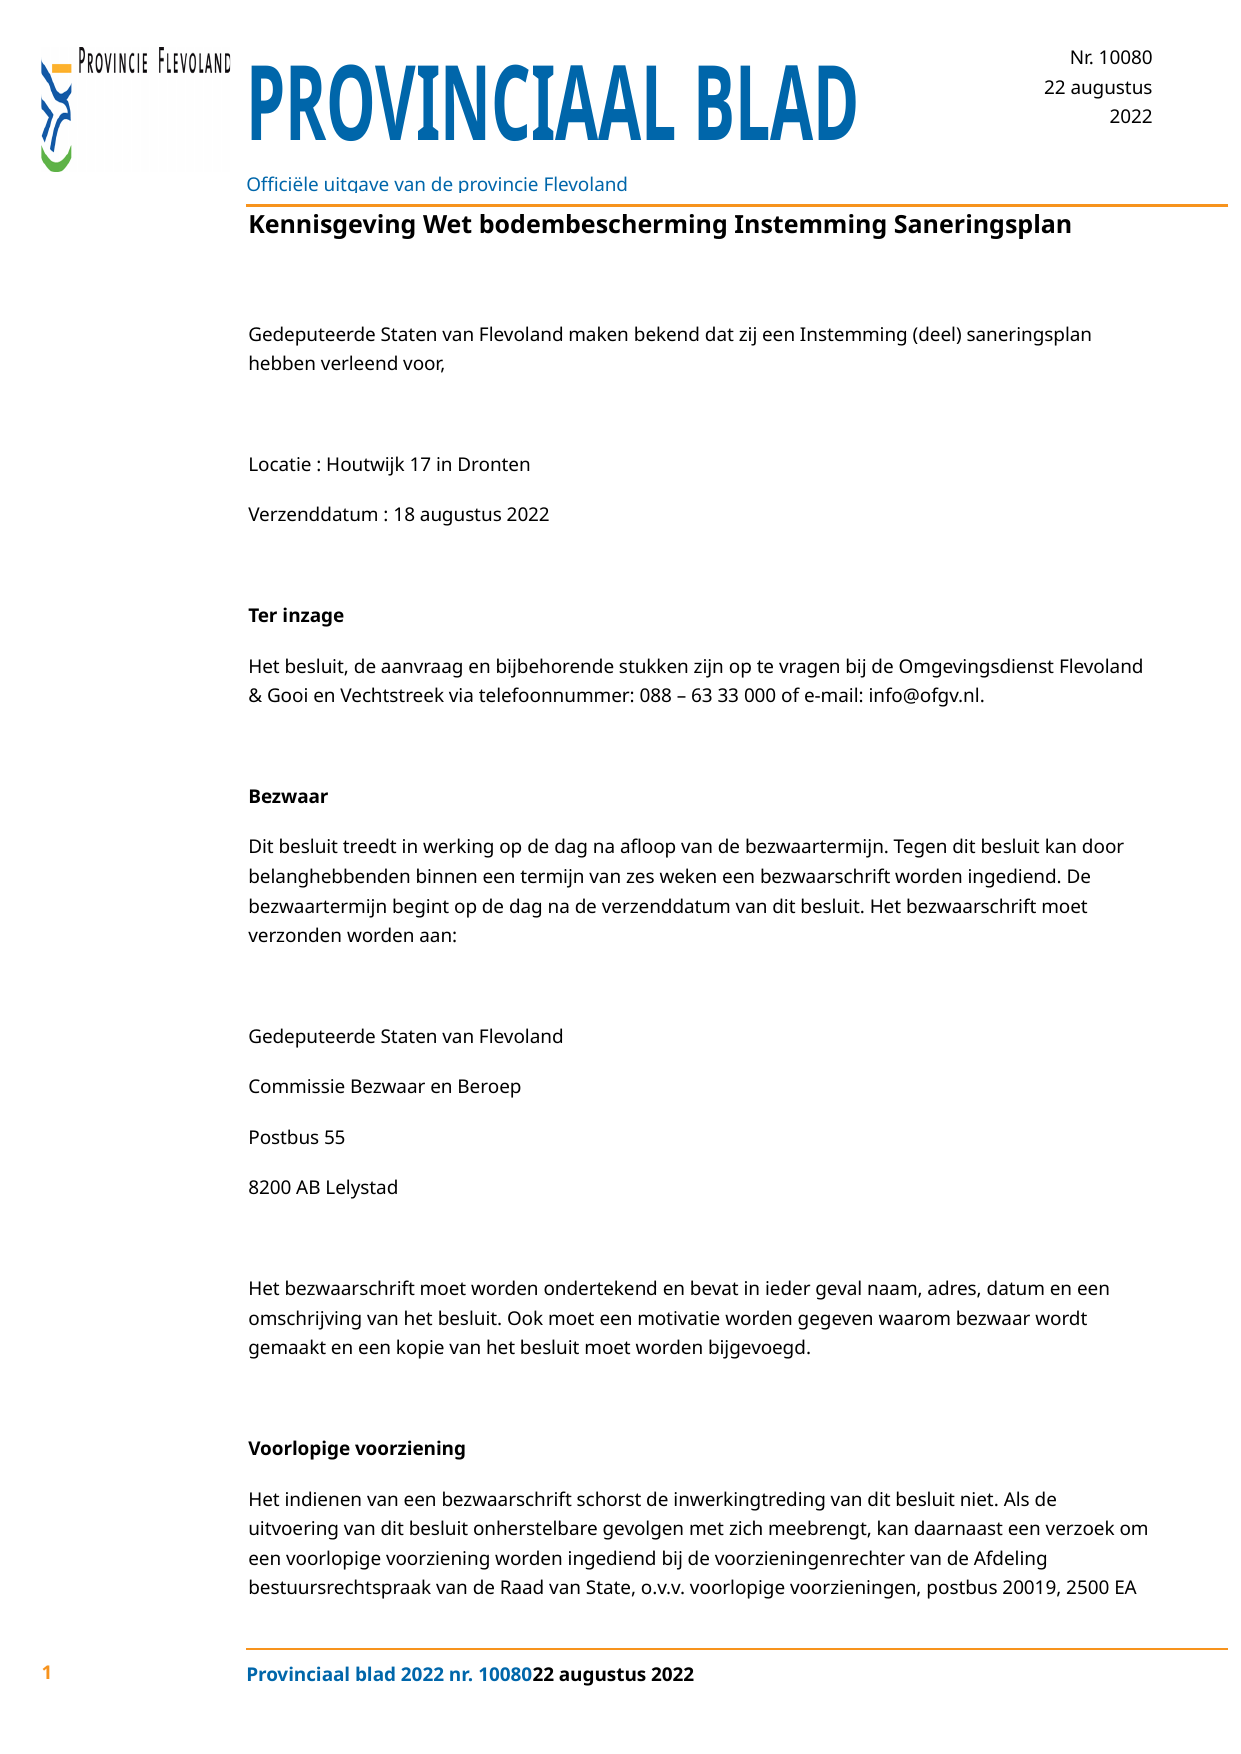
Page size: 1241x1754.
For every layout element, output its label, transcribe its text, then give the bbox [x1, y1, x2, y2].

text Voorlopige voorziening [248, 1435, 1152, 1461]
text Dit besluit treedt in werking op de dag na afloop van de bezwaartermijn. Tegen dit besluit kan door belanghebbenden binnen een termijn van zes weken een bezwaarschrift worden ingediend. De bezwaartermijn begint op de dag na de verzenddatum van dit besluit. Het bezwaarschrift moet verzonden worden aan: [248, 834, 1152, 948]
text Bezwaar [248, 783, 1152, 809]
picture [41, 47, 231, 172]
text Verzenddatum : 18 augustus 2022 [248, 502, 1152, 527]
text Locatie : Houtwijk 17 in Dronten [248, 451, 1152, 477]
text 8200 AB Lelystad [248, 1174, 1152, 1200]
text Gedeputeerde Staten van Flevoland [248, 1023, 1152, 1049]
text Commissie Bezwaar en Beroep [248, 1074, 1152, 1099]
text Het besluit, de aanvraag en bijbehorende stukken zijn op te vragen bij de Omgevingsdienst Flevoland & Gooi en Vechtstreek via telefoonnummer: 088 – 63 33 000 of e-mail: info@ofgv.nl. [248, 653, 1152, 708]
text Het bezwaarschrift moet worden ondertekend en bevat in ieder geval naam, adres, datum en een omschrijving van het besluit. Ook moet een motivatie worden gegeven waarom bezwaar wordt gemaakt en een kopie van het besluit moet worden bijgevoegd. [248, 1275, 1152, 1360]
text Ter inzage [248, 602, 1152, 628]
text Kennisgeving Wet bodembescherming Instemming Saneringsplan [248, 207, 1152, 241]
text Gedeputeerde Staten van Flevoland maken bekend dat zij een Instemming (deel) saneringsplan hebben verleend voor, [248, 321, 1152, 376]
text Postbus 55 [248, 1124, 1152, 1150]
text Het indienen van een bezwaarschrift schorst de inwerkingtreding van dit besluit niet. Als de uitvoering van dit besluit onherstelbare gevolgen met zich meebrengt, kan daarnaast een verzoek om een voorlopige voorziening worden ingediend bij de voorzieningenrechter van de Afdeling bestuursrechtspraak van de Raad van State, o.v.v. voorlopige voorzieningen, postbus 20019, 2500 EA [248, 1486, 1152, 1600]
